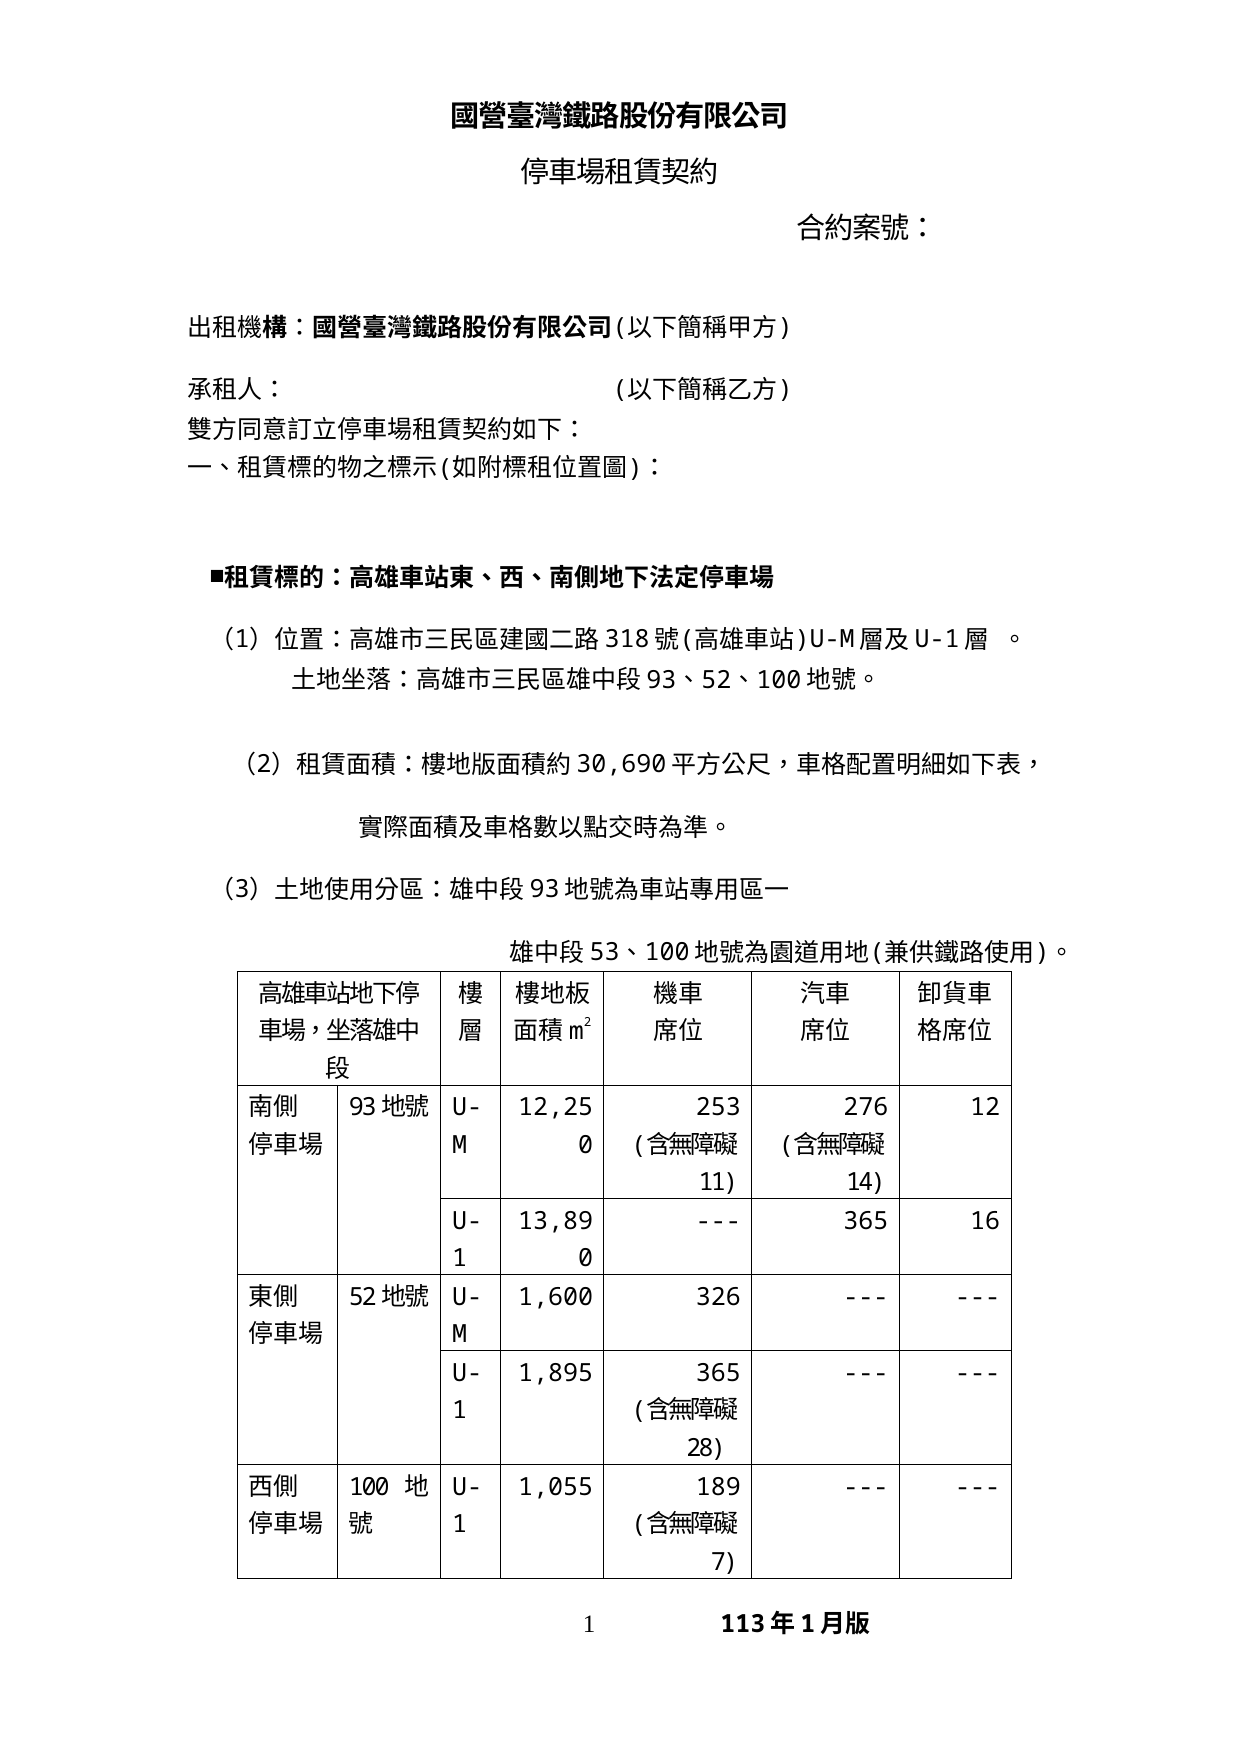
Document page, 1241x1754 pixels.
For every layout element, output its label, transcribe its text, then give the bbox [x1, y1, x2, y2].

text 雙方同意訂立停車場租賃契約如下： [187, 409, 1047, 446]
table_cell U-1 [441, 1465, 500, 1577]
table_cell 1,895 [501, 1351, 603, 1464]
table_cell --- [752, 1351, 899, 1464]
text 出租機構：國營臺灣鐵路股份有限公司(以下簡稱甲方) [187, 284, 1053, 346]
text 停車場租賃契約 [187, 152, 1053, 190]
table_cell U-M [441, 1275, 500, 1350]
text 土地坐落：高雄市三民區雄中段93、52、100地號。 [291, 659, 1053, 696]
table_cell 12,250 [501, 1086, 603, 1198]
table_cell --- [900, 1351, 1011, 1464]
table_cell --- [752, 1465, 899, 1577]
table_cell --- [604, 1199, 751, 1274]
table_header 樓 層 [441, 972, 500, 1085]
table_cell 1,600 [501, 1275, 603, 1350]
list 土地使用分區：雄中段93地號為車站專用區一 [209, 846, 1053, 909]
table_cell 276 (含無障礙14) [752, 1086, 899, 1198]
text 一、租賃標的物之標示(如附標租位置圖)： [187, 446, 1047, 484]
table_cell 326 [604, 1275, 751, 1350]
table_header 卸貨車格席位 [900, 972, 1011, 1085]
table_header 高雄車站地下停車場，坐落雄中段 [238, 972, 440, 1085]
table_cell --- [752, 1275, 899, 1350]
list 位置：高雄市三民區建國二路318號(高雄車站)U-M層及U-1層 。 [209, 596, 1053, 659]
table_cell 365 [752, 1199, 899, 1274]
table_header 樓地板 面積m2 [501, 972, 603, 1085]
table_cell 365 (含無障礙28) [604, 1351, 751, 1464]
text ■租賃標的：高雄車站東、西、南側地下法定停車場 [209, 534, 1053, 596]
table_cell 253 (含無障礙11) [604, 1086, 751, 1198]
table_cell 100地號 [338, 1465, 440, 1577]
table_cell 13,890 [501, 1199, 603, 1274]
table_header 汽車 席位 [752, 972, 899, 1085]
table_cell U-M [441, 1086, 500, 1198]
text 承租人： (以下簡稱乙方) [187, 346, 1053, 409]
table_cell 52地號 [338, 1275, 440, 1464]
table_cell 東側 停車場 [238, 1275, 337, 1464]
table_cell --- [900, 1465, 1011, 1577]
text 雄中段53、100地號為園道用地(兼供鐵路使用)。 [209, 909, 1053, 971]
table_cell 南側 停車場 [238, 1086, 337, 1274]
table_header 機車 席位 [604, 972, 751, 1085]
table_cell U-1 [441, 1199, 500, 1274]
list 租賃面積：樓地版面積約30,690平方公尺，車格配置明細如下表，實際面積及車格數以點交時為準。 [231, 721, 1053, 846]
text 合約案號： [187, 209, 1053, 246]
table_cell --- [900, 1275, 1011, 1350]
table_cell 西側 停車場 [238, 1465, 337, 1577]
table_cell 12 [900, 1086, 1011, 1198]
text 國營臺灣鐵路股份有限公司 [187, 96, 1053, 134]
table_cell 189 (含無障礙7) [604, 1465, 751, 1577]
table_cell 16 [900, 1199, 1011, 1274]
table_cell 1,055 [501, 1465, 603, 1577]
table_cell U-1 [441, 1351, 500, 1464]
table_cell 93地號 [338, 1086, 440, 1274]
